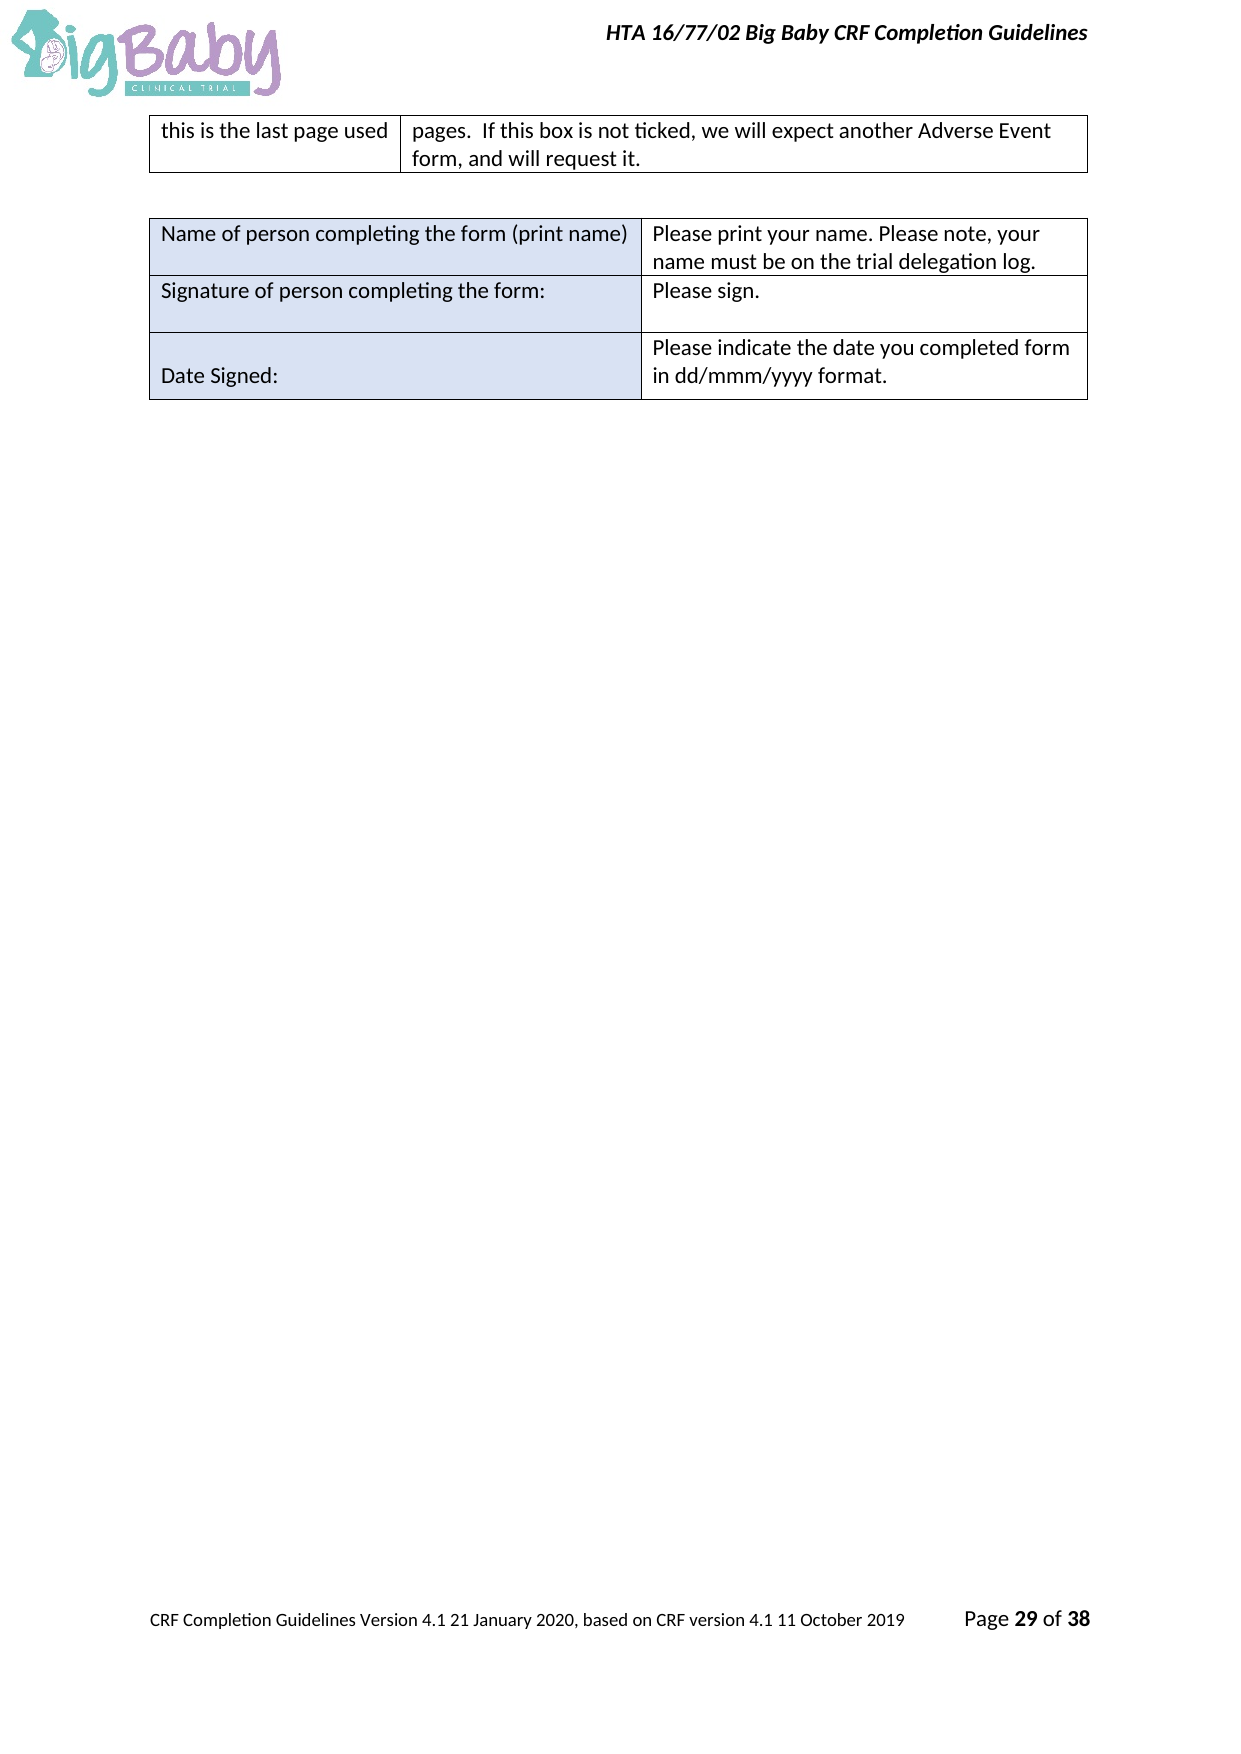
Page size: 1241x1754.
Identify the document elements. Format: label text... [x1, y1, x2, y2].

table_cell Signature of person completing the form: [150, 276, 641, 332]
table_cell Date Signed: [150, 333, 641, 399]
table_cell pages. If this box is not ticked, we will expect another Adverse Event form, and will request it. [401, 116, 1087, 172]
table_cell Please sign. [642, 276, 1087, 332]
table_header Name of person completing the form (print name) [150, 219, 641, 275]
table_cell this is the last page used [150, 116, 400, 172]
table_cell Please indicate the date you completed form in dd/mmm/yyyy format. [642, 333, 1087, 399]
table_header Please print your name. Please note, your name must be on the trial delegation log. [642, 219, 1087, 275]
